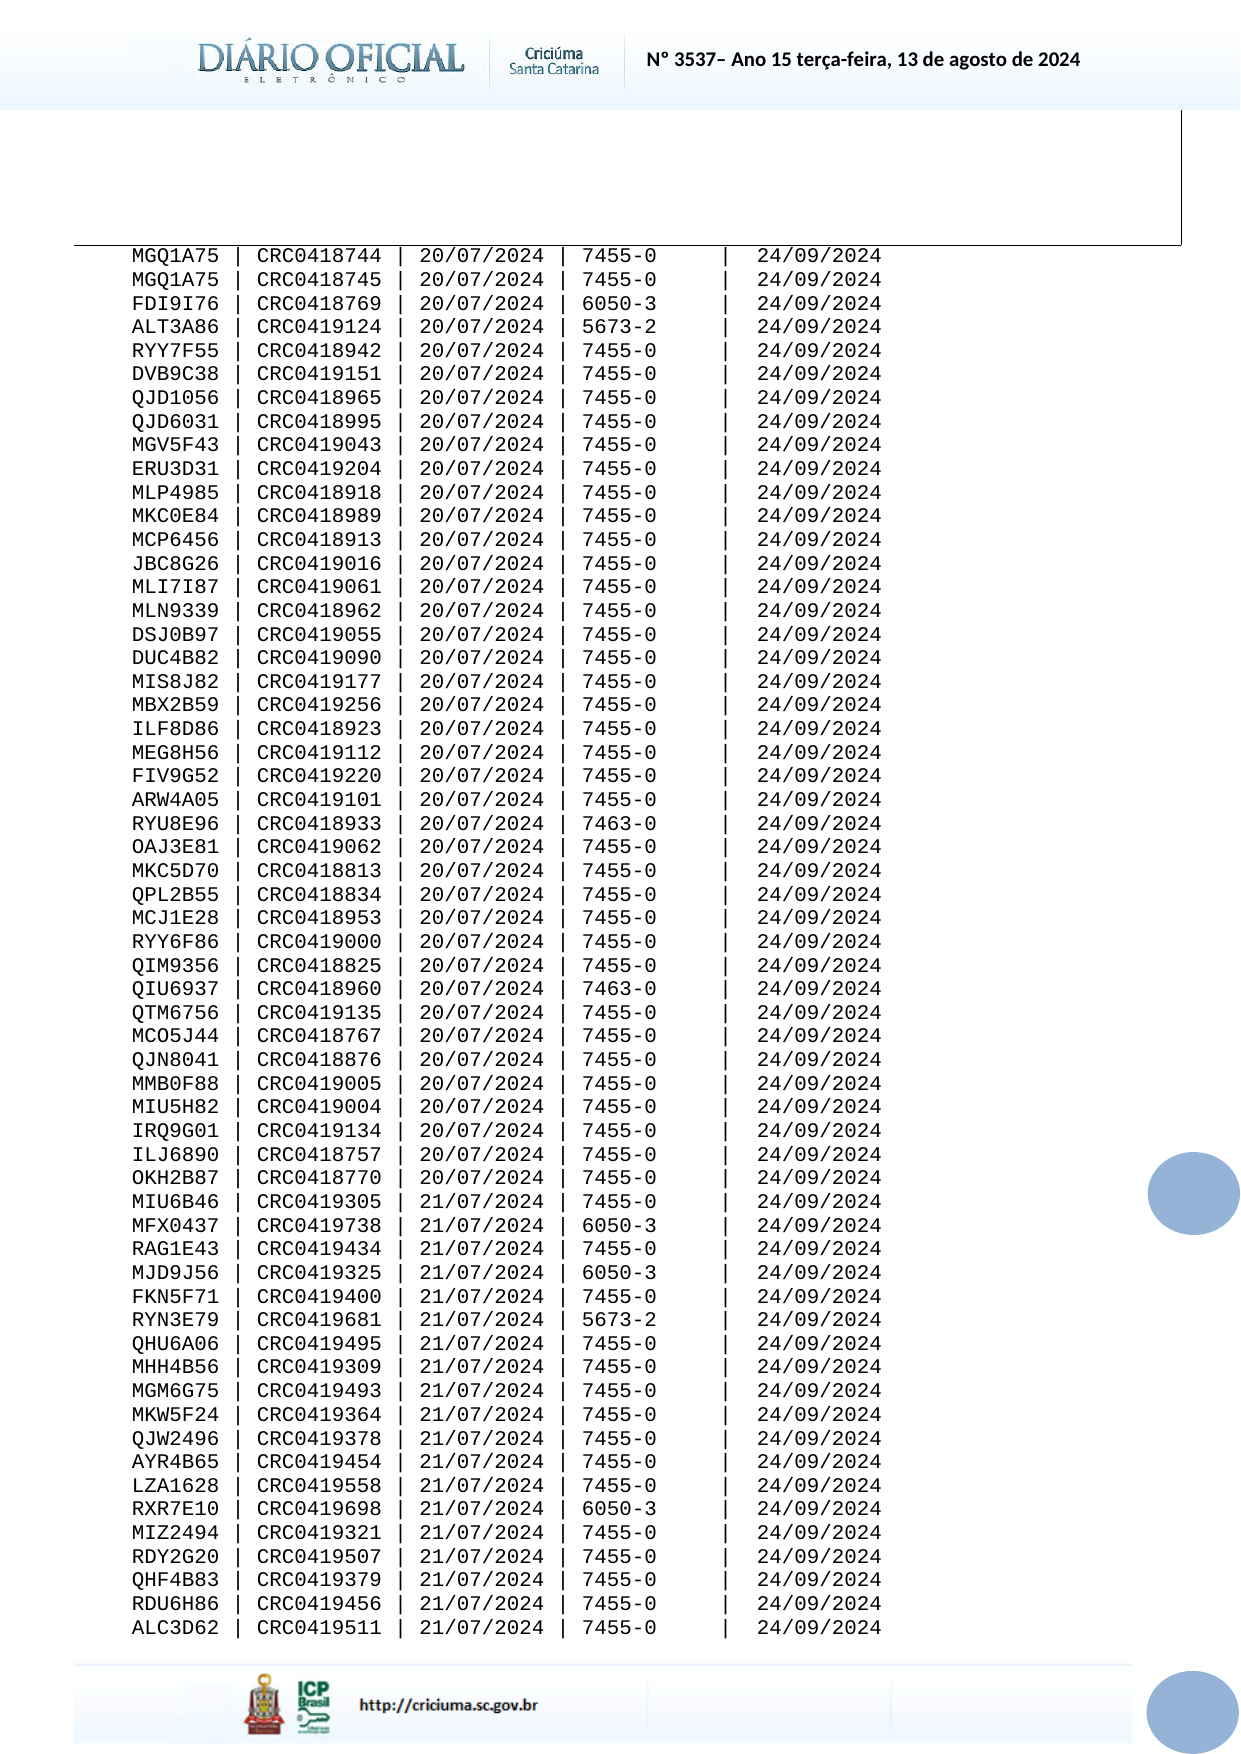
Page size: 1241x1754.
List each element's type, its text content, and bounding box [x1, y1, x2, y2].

text DVB9C38 | CRC0419151 | 20/07/2024 | 7455-0 | 24/09/2024 [44, 363, 1181, 387]
text MKC5D70 | CRC0418813 | 20/07/2024 | 7455-0 | 24/09/2024 [44, 860, 1181, 884]
text AYR4B65 | CRC0419454 | 21/07/2024 | 7455-0 | 24/09/2024 [44, 1451, 1181, 1475]
text ALC3D62 | CRC0419511 | 21/07/2024 | 7455-0 | 24/09/2024 [44, 1617, 1181, 1640]
text QJN8041 | CRC0418876 | 20/07/2024 | 7455-0 | 24/09/2024 [44, 1049, 1181, 1073]
text MGQ1A75 | CRC0418744 | 20/07/2024 | 7455-0 | 24/09/2024 [44, 245, 1181, 269]
text ARW4A05 | CRC0419101 | 20/07/2024 | 7455-0 | 24/09/2024 [44, 789, 1181, 813]
text FDI9I76 | CRC0418769 | 20/07/2024 | 6050-3 | 24/09/2024 [44, 292, 1181, 316]
text MHH4B56 | CRC0419309 | 21/07/2024 | 7455-0 | 24/09/2024 [44, 1357, 1181, 1380]
text DSJ0B97 | CRC0419055 | 20/07/2024 | 7455-0 | 24/09/2024 [44, 623, 1181, 647]
text MGM6G75 | CRC0419493 | 21/07/2024 | 7455-0 | 24/09/2024 [44, 1380, 1181, 1404]
text MCO5J44 | CRC0418767 | 20/07/2024 | 7455-0 | 24/09/2024 [44, 1026, 1181, 1049]
text ALT3A86 | CRC0419124 | 20/07/2024 | 5673-2 | 24/09/2024 [44, 316, 1181, 340]
text RAG1E43 | CRC0419434 | 21/07/2024 | 7455-0 | 24/09/2024 [44, 1238, 1181, 1262]
text RDY2G20 | CRC0419507 | 21/07/2024 | 7455-0 | 24/09/2024 [44, 1546, 1181, 1569]
text QTM6756 | CRC0419135 | 20/07/2024 | 7455-0 | 24/09/2024 [44, 1002, 1181, 1026]
text DUC4B82 | CRC0419090 | 20/07/2024 | 7455-0 | 24/09/2024 [44, 647, 1181, 671]
text MEG8H56 | CRC0419112 | 20/07/2024 | 7455-0 | 24/09/2024 [44, 742, 1181, 765]
text MIU6B46 | CRC0419305 | 21/07/2024 | 7455-0 | 24/09/2024 [44, 1191, 1153, 1215]
text QIM9356 | CRC0418825 | 20/07/2024 | 7455-0 | 24/09/2024 [44, 954, 1181, 978]
text MMB0F88 | CRC0419005 | 20/07/2024 | 7455-0 | 24/09/2024 [44, 1073, 1181, 1096]
text RXR7E10 | CRC0419698 | 21/07/2024 | 6050-3 | 24/09/2024 [44, 1498, 1181, 1522]
text FIV9G52 | CRC0419220 | 20/07/2024 | 7455-0 | 24/09/2024 [44, 765, 1181, 789]
text MCJ1E28 | CRC0418953 | 20/07/2024 | 7455-0 | 24/09/2024 [44, 907, 1181, 931]
text RYU8E96 | CRC0418933 | 20/07/2024 | 7463-0 | 24/09/2024 [44, 813, 1181, 836]
text QIU6937 | CRC0418960 | 20/07/2024 | 7463-0 | 24/09/2024 [44, 978, 1181, 1002]
text ILJ6890 | CRC0418757 | 20/07/2024 | 7455-0 | 24/09/2024 [44, 1144, 1181, 1167]
text MIU5H82 | CRC0419004 | 20/07/2024 | 7455-0 | 24/09/2024 [44, 1096, 1181, 1120]
text QJW2496 | CRC0419378 | 21/07/2024 | 7455-0 | 24/09/2024 [44, 1427, 1181, 1451]
text MKC0E84 | CRC0418989 | 20/07/2024 | 7455-0 | 24/09/2024 [44, 505, 1181, 529]
text IRQ9G01 | CRC0419134 | 20/07/2024 | 7455-0 | 24/09/2024 [44, 1120, 1181, 1144]
text MIS8J82 | CRC0419177 | 20/07/2024 | 7455-0 | 24/09/2024 [44, 671, 1181, 694]
text QHF4B83 | CRC0419379 | 21/07/2024 | 7455-0 | 24/09/2024 [44, 1569, 1181, 1593]
text JBC8G26 | CRC0419016 | 20/07/2024 | 7455-0 | 24/09/2024 [44, 553, 1181, 576]
text MBX2B59 | CRC0419256 | 20/07/2024 | 7455-0 | 24/09/2024 [44, 694, 1181, 718]
text MGQ1A75 | CRC0418745 | 20/07/2024 | 7455-0 | 24/09/2024 [44, 269, 1181, 292]
text OAJ3E81 | CRC0419062 | 20/07/2024 | 7455-0 | 24/09/2024 [44, 836, 1181, 860]
text MJD9J56 | CRC0419325 | 21/07/2024 | 6050-3 | 24/09/2024 [44, 1262, 1181, 1286]
text QJD6031 | CRC0418995 | 20/07/2024 | 7455-0 | 24/09/2024 [44, 411, 1181, 434]
text MLP4985 | CRC0418918 | 20/07/2024 | 7455-0 | 24/09/2024 [44, 482, 1181, 505]
text QJD1056 | CRC0418965 | 20/07/2024 | 7455-0 | 24/09/2024 [44, 387, 1181, 411]
text RDU6H86 | CRC0419456 | 21/07/2024 | 7455-0 | 24/09/2024 [44, 1593, 1181, 1617]
text ERU3D31 | CRC0419204 | 20/07/2024 | 7455-0 | 24/09/2024 [44, 458, 1181, 482]
text MGV5F43 | CRC0419043 | 20/07/2024 | 7455-0 | 24/09/2024 [44, 434, 1181, 458]
text MFX0437 | CRC0419738 | 21/07/2024 | 6050-3 | 24/09/2024 [44, 1215, 1181, 1238]
text MKW5F24 | CRC0419364 | 21/07/2024 | 7455-0 | 24/09/2024 [44, 1404, 1181, 1427]
text FKN5F71 | CRC0419400 | 21/07/2024 | 7455-0 | 24/09/2024 [44, 1286, 1181, 1309]
text OKH2B87 | CRC0418770 | 20/07/2024 | 7455-0 | 24/09/2024 [44, 1167, 1157, 1191]
text RYY6F86 | CRC0419000 | 20/07/2024 | 7455-0 | 24/09/2024 [44, 931, 1181, 954]
text MLI7I87 | CRC0419061 | 20/07/2024 | 7455-0 | 24/09/2024 [44, 576, 1181, 600]
text QPL2B55 | CRC0418834 | 20/07/2024 | 7455-0 | 24/09/2024 [44, 884, 1181, 907]
text MIZ2494 | CRC0419321 | 21/07/2024 | 7455-0 | 24/09/2024 [44, 1522, 1181, 1546]
text RYN3E79 | CRC0419681 | 21/07/2024 | 5673-2 | 24/09/2024 [44, 1309, 1181, 1333]
text LZA1628 | CRC0419558 | 21/07/2024 | 7455-0 | 24/09/2024 [44, 1475, 1181, 1498]
text MCP6456 | CRC0418913 | 20/07/2024 | 7455-0 | 24/09/2024 [44, 529, 1181, 553]
text MLN9339 | CRC0418962 | 20/07/2024 | 7455-0 | 24/09/2024 [44, 600, 1181, 623]
text RYY7F55 | CRC0418942 | 20/07/2024 | 7455-0 | 24/09/2024 [44, 340, 1181, 363]
text QHU6A06 | CRC0419495 | 21/07/2024 | 7455-0 | 24/09/2024 [44, 1333, 1181, 1357]
text ILF8D86 | CRC0418923 | 20/07/2024 | 7455-0 | 24/09/2024 [44, 718, 1181, 742]
